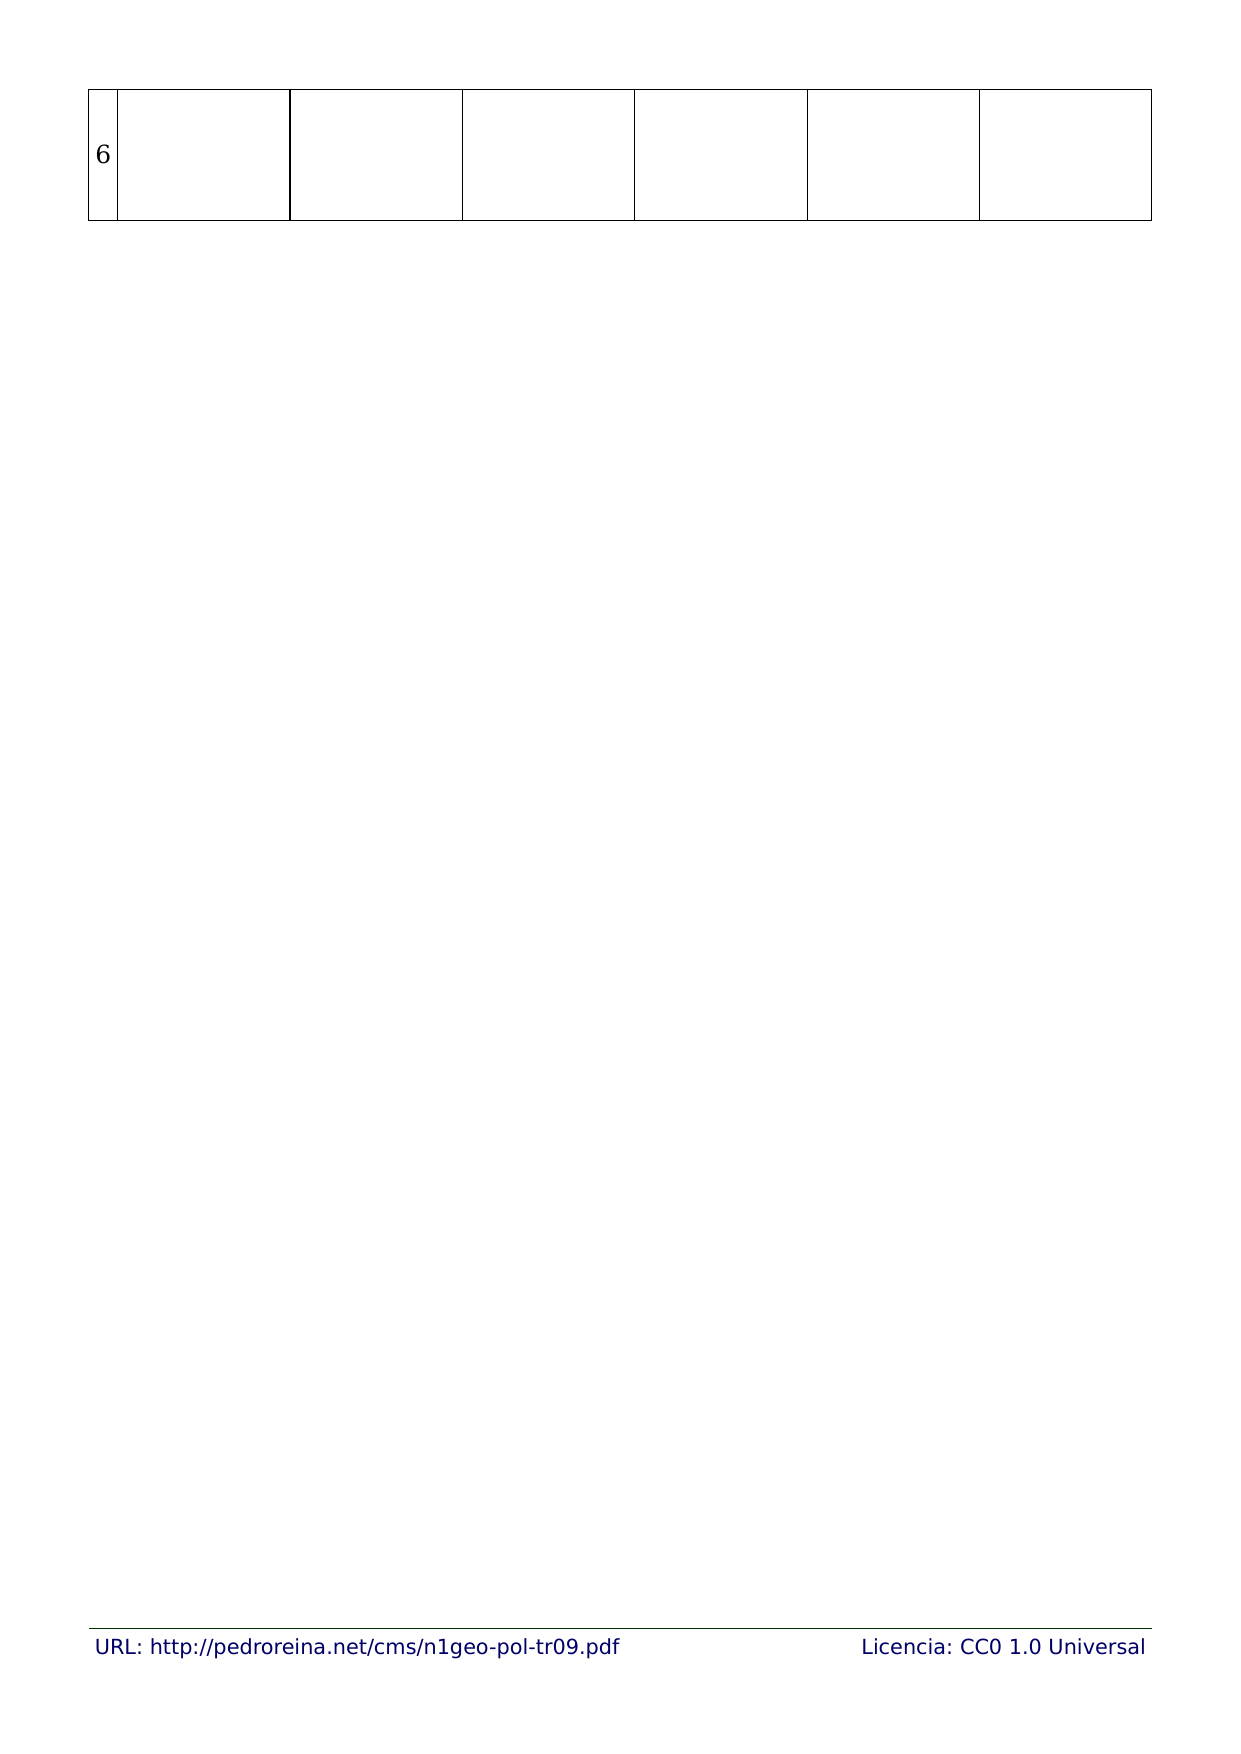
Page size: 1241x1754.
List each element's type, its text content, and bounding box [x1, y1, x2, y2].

table_cell [463, 90, 634, 219]
table_cell [635, 90, 807, 219]
table_cell [118, 90, 289, 219]
table_cell [980, 90, 1151, 219]
table_cell [808, 90, 979, 219]
table_cell 6 [89, 90, 117, 219]
table_cell [291, 90, 462, 219]
